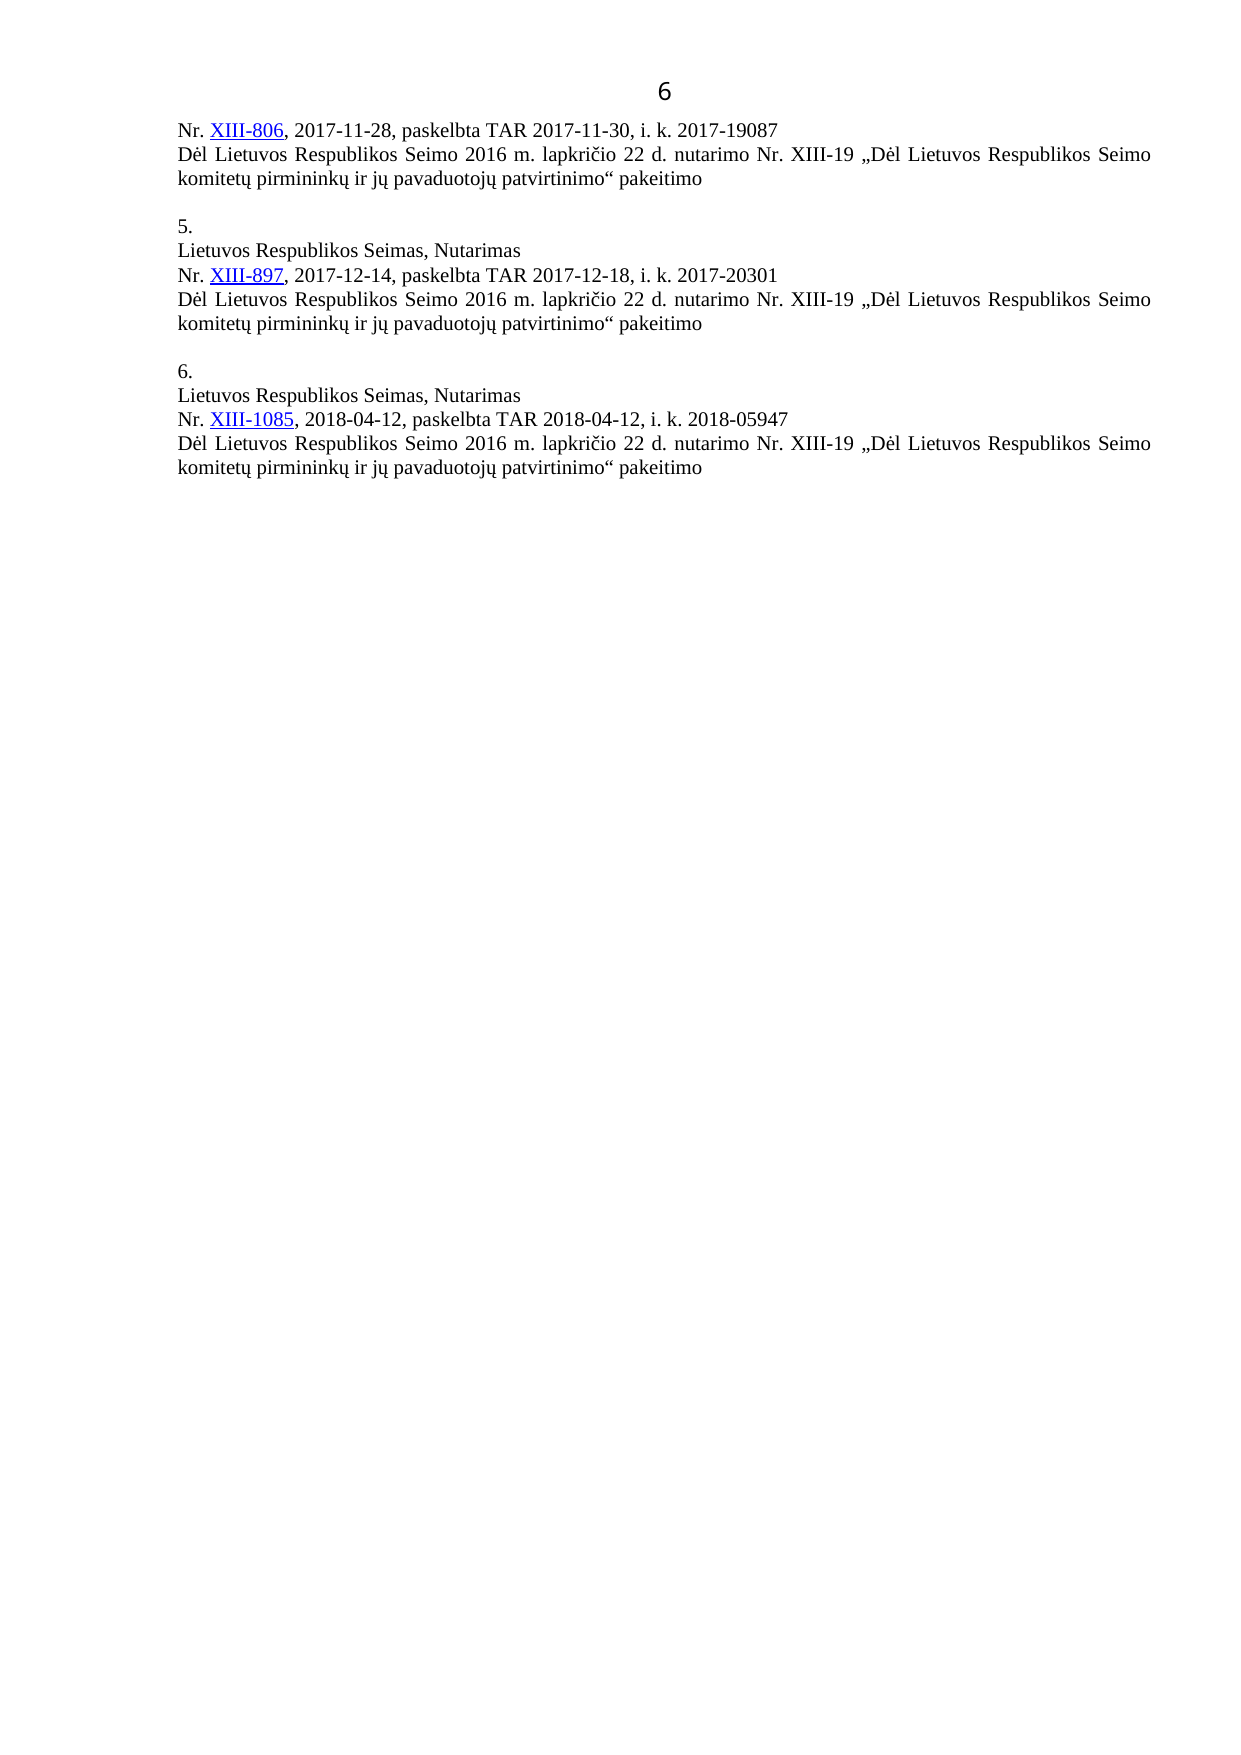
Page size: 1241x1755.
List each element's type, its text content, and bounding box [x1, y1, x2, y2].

text Lietuvos Respublikos Seimas, Nutarimas [177, 238, 1152, 262]
text Nr. XIII-897, 2017-12-14, paskelbta TAR 2017-12-18, i. k. 2017-20301 [177, 262, 1152, 287]
text 6. [177, 359, 1152, 383]
text Dėl Lietuvos Respublikos Seimo 2016 m. lapkričio 22 d. nutarimo Nr. XIII-19 „Dėl Lietuvos Respublikos Seimo komitetų pirmininkų ir jų pavaduotojų patvirtinimo“ pakeitimo [177, 431, 1152, 479]
text 5. [177, 214, 1152, 238]
text Lietuvos Respublikos Seimas, Nutarimas [177, 383, 1152, 407]
text Nr. XIII-806, 2017-11-28, paskelbta TAR 2017-11-30, i. k. 2017-19087 [177, 118, 1152, 142]
text Dėl Lietuvos Respublikos Seimo 2016 m. lapkričio 22 d. nutarimo Nr. XIII-19 „Dėl Lietuvos Respublikos Seimo komitetų pirmininkų ir jų pavaduotojų patvirtinimo“ pakeitimo [177, 287, 1152, 335]
text Nr. XIII-1085, 2018-04-12, paskelbta TAR 2018-04-12, i. k. 2018-05947 [177, 407, 1152, 431]
text Dėl Lietuvos Respublikos Seimo 2016 m. lapkričio 22 d. nutarimo Nr. XIII-19 „Dėl Lietuvos Respublikos Seimo komitetų pirmininkų ir jų pavaduotojų patvirtinimo“ pakeitimo [177, 142, 1152, 190]
